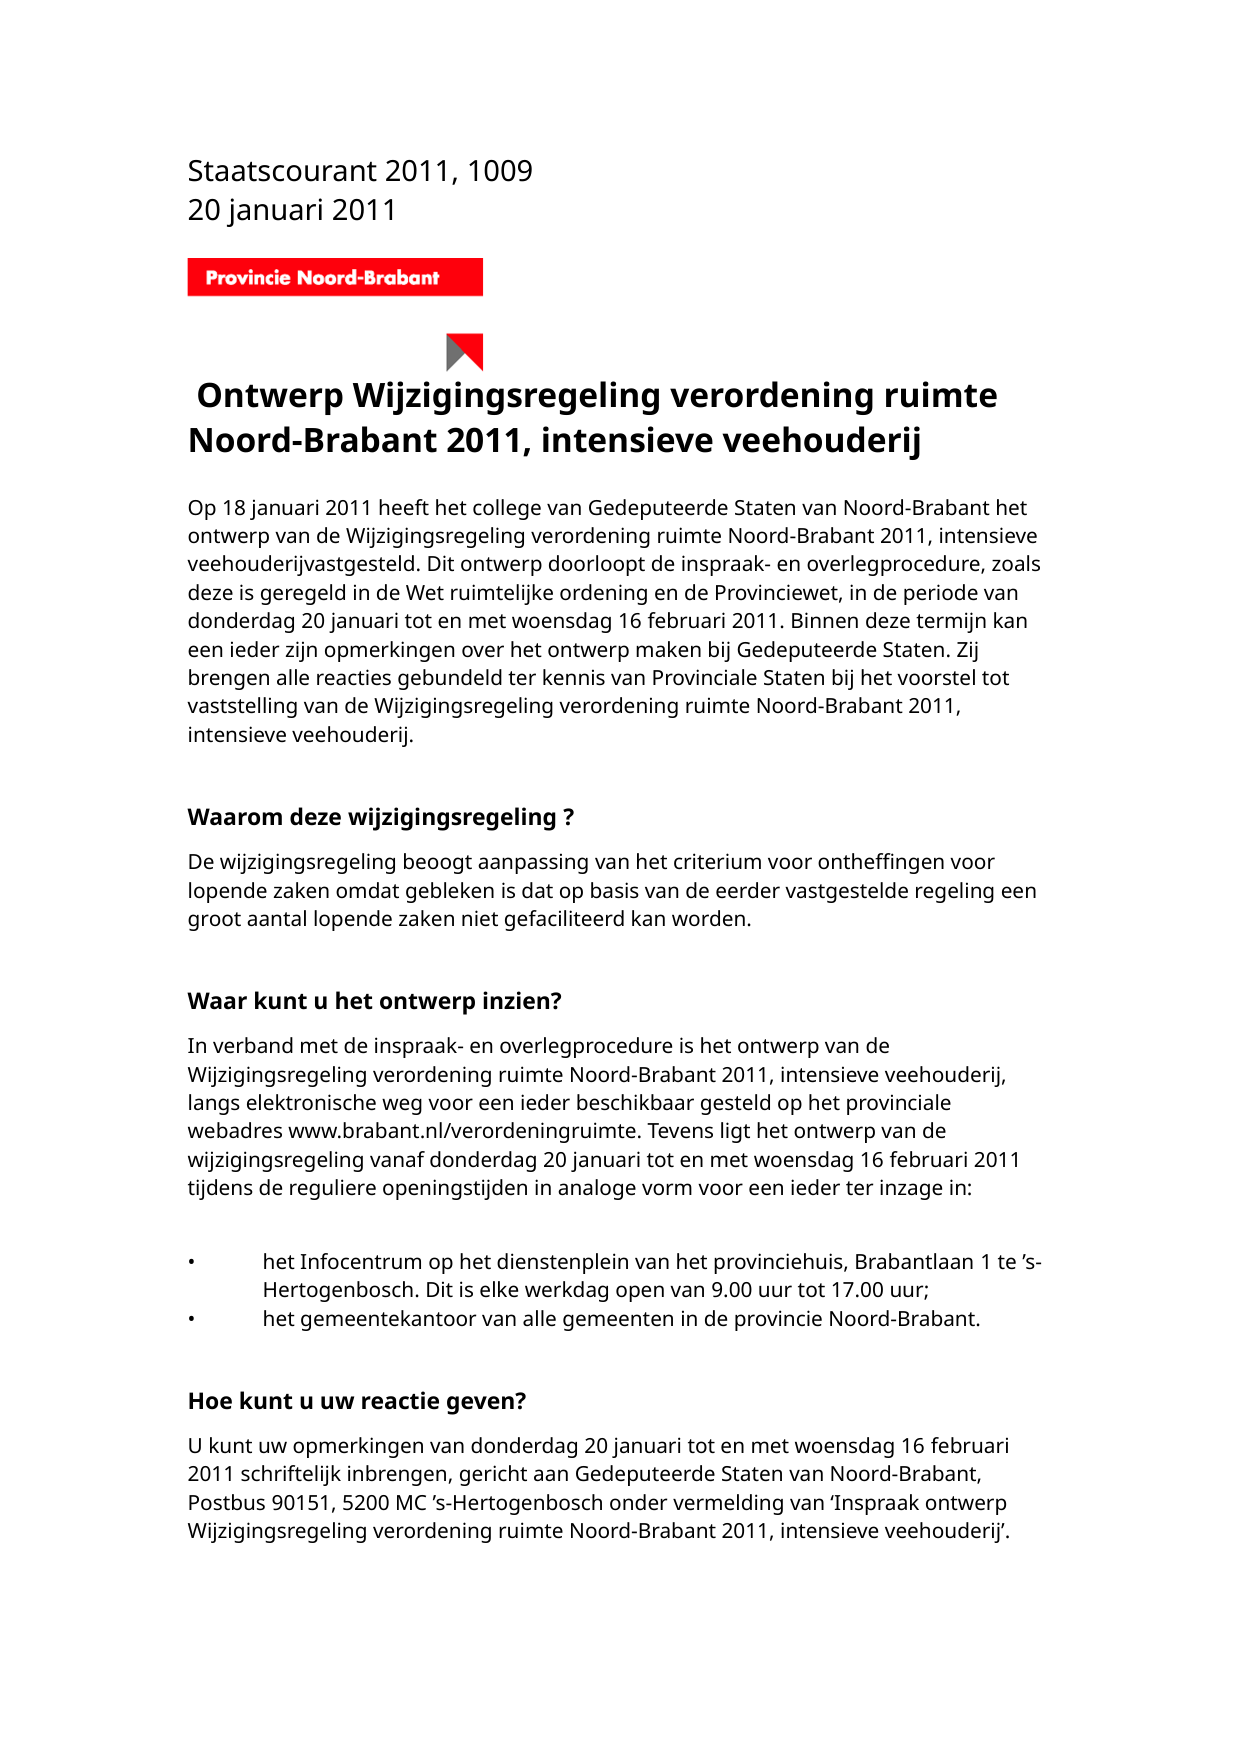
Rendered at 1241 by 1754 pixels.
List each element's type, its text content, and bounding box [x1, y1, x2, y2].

list het Infocentrum op het dienstenplein van het provinciehuis, Brabantlaan 1 te ’s-Hertogenbosch. Dit is elke werkdag open van 9.00 uur tot 17.00 uur; [187, 1247, 1053, 1304]
subtitle Waarom deze wijzigingsregeling ? [187, 801, 1053, 832]
text U kunt uw opmerkingen van donderdag 20 januari tot en met woensdag 16 februari 2011 schriftelijk inbrengen, gericht aan Gedeputeerde Staten van Noord-Brabant, Postbus 90151, 5200 MC ’s-Hertogenbosch onder vermelding van ‘Inspraak ontwerp Wijzigingsregeling verordening ruimte Noord-Brabant 2011, intensieve veehouderij’. [187, 1431, 1053, 1545]
subtitle Hoe kunt u uw reactie geven? [187, 1385, 1053, 1416]
subtitle Waar kunt u het ontwerp inzien? [187, 985, 1053, 1016]
text Staatscourant 2011, 1009 [187, 150, 1053, 190]
text 20 januari 2011 [187, 190, 1053, 229]
text De wijzigingsregeling beoogt aanpassing van het criterium voor ontheffingen voor lopende zaken omdat gebleken is dat op basis van de eerder vastgestelde regeling een groot aantal lopende zaken niet gefaciliteerd kan worden. [187, 847, 1053, 933]
text In verband met de inspraak- en overlegprocedure is het ontwerp van de Wijzigingsregeling verordening ruimte Noord-Brabant 2011, intensieve veehouderij, langs elektronische weg voor een ieder beschikbaar gesteld op het provinciale webadres www.brabant.nl/verordeningruimte. Tevens ligt het ontwerp van de wijzigingsregeling vanaf donderdag 20 januari tot en met woensdag 16 februari 2011 tijdens de reguliere openingstijden in analoge vorm voor een ieder ter inzage in: [187, 1031, 1053, 1202]
list het gemeentekantoor van alle gemeenten in de provincie Noord-Brabant. [187, 1304, 1053, 1332]
picture [187, 258, 484, 372]
text Op 18 januari 2011 heeft het college van Gedeputeerde Staten van Noord-Brabant het ontwerp van de Wijzigingsregeling verordening ruimte Noord-Brabant 2011, intensieve veehouderijvastgesteld. Dit ontwerp doorloopt de inspraak- en overlegprocedure, zoals deze is geregeld in de Wet ruimtelijke ordening en de Provinciewet, in de periode van donderdag 20 januari tot en met woensdag 16 februari 2011. Binnen deze termijn kan een ieder zijn opmerkingen over het ontwerp maken bij Gedeputeerde Staten. Zij brengen alle reacties gebundeld ter kennis van Provinciale Staten bij het voorstel tot vaststelling van de Wijzigingsregeling verordening ruimte Noord-Brabant 2011, intensieve veehouderij. [187, 493, 1053, 748]
subtitle Ontwerp Wijzigingsregeling verordening ruimte Noord-Brabant 2011, intensieve veehouderij [187, 271, 1053, 463]
